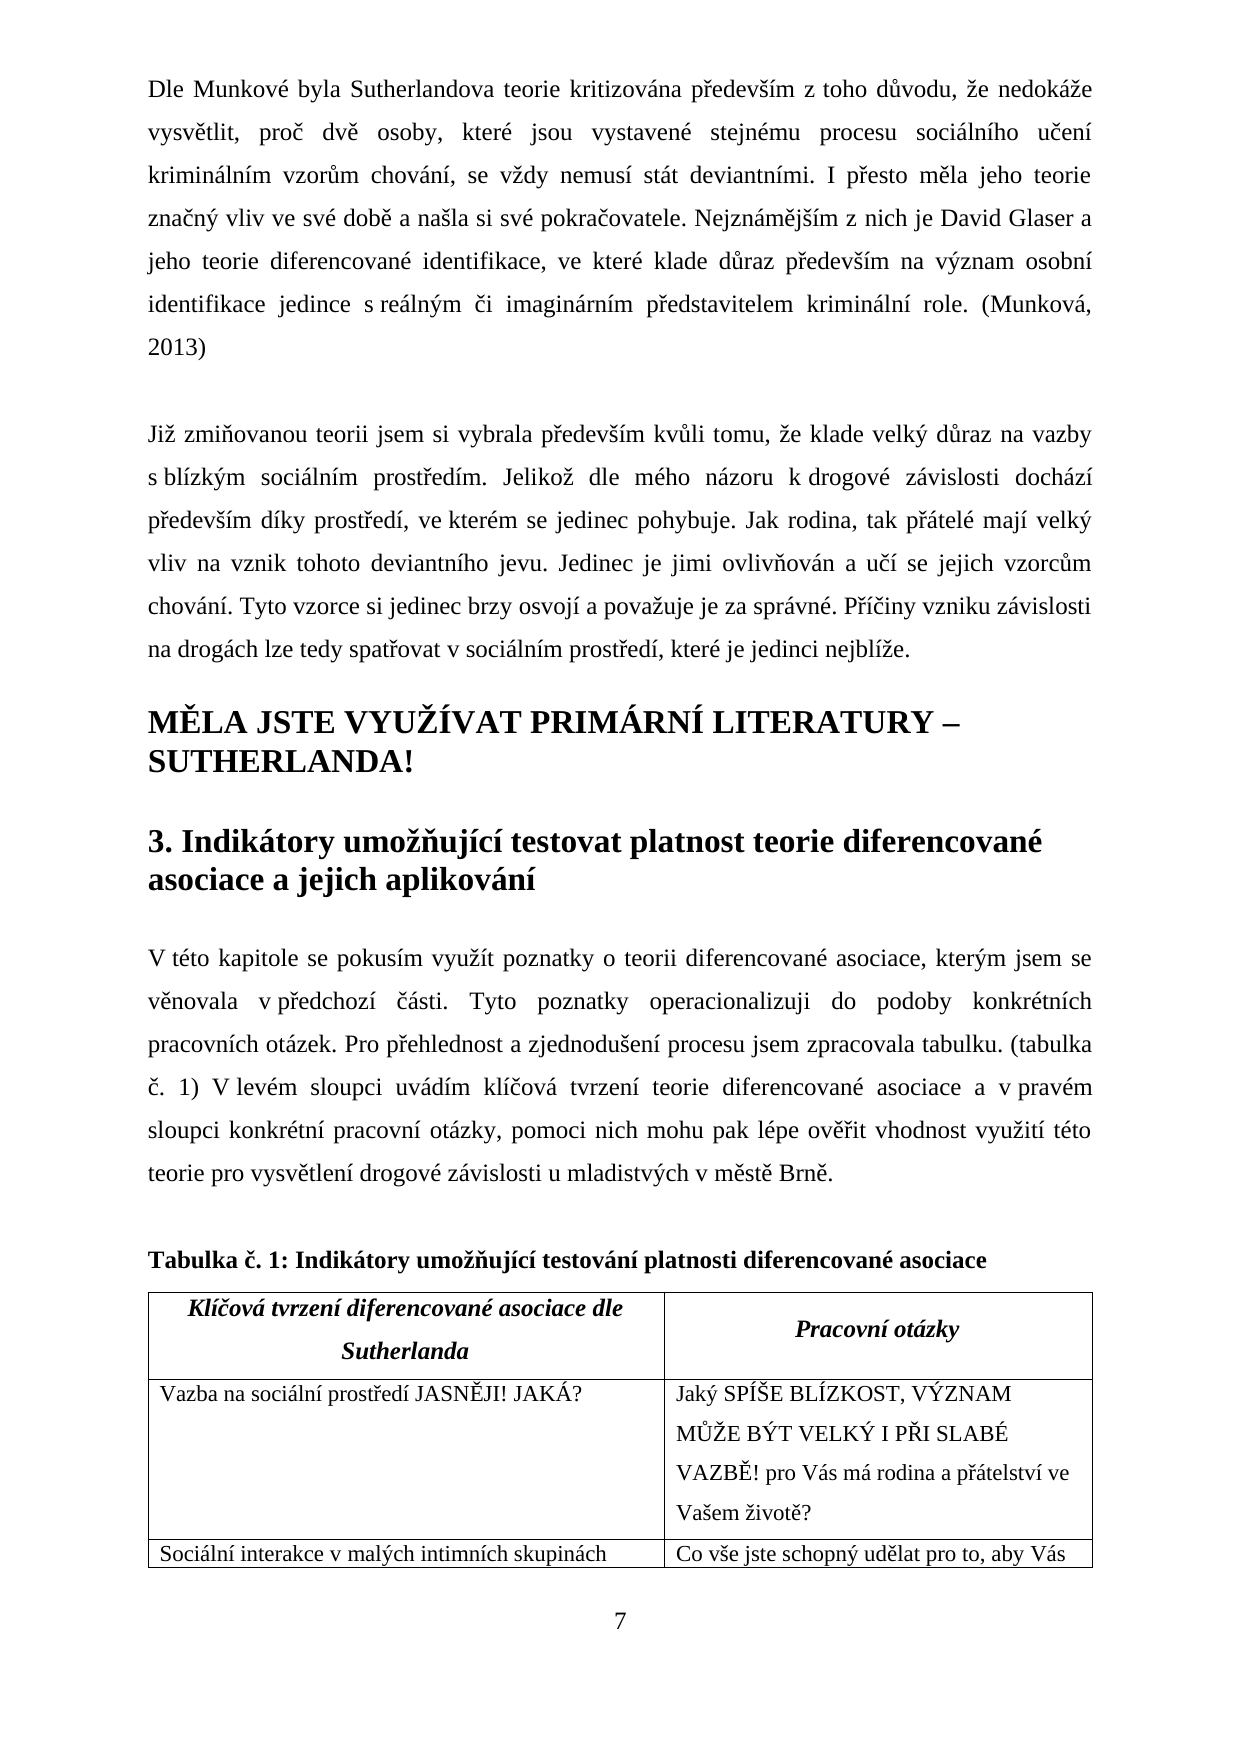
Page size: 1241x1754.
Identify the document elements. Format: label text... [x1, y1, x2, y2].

table_cell Sociální interakce v malých intimních skupinách [149, 1540, 664, 1567]
table_cell Vazba na sociální prostředí JASNĚJI! JAKÁ? [149, 1380, 664, 1539]
table_header Klíčová tvrzení diferencované asociace dle Sutherlanda [149, 1293, 664, 1379]
table_header Pracovní otázky [665, 1293, 1092, 1379]
text V této kapitole se pokusím využít poznatky o teorii diferencované asociace, kterým jsem se věnovala v předchozí části. Tyto poznatky operacionalizuji do podoby konkrétních pracovních otázek. Pro přehlednost a zjednodušení procesu jsem zpracovala tabulku. (tabulka č. 1) V levém sloupci uvádím klíčová tvrzení teorie diferencované asociace a v pravém sloupci konkrétní pracovní otázky, pomoci nich mohu pak lépe ověřit vhodnost využití této teorie pro vysvětlení drogové závislosti u mladistvých v městě Brně. [148, 943, 1093, 1187]
subtitle 3. Indikátory umožňující testovat platnost teorie diferencované asociace a jejich aplikování [148, 821, 1093, 897]
text Dle Munkové byla Sutherlandova teorie kritizována především z toho důvodu, že nedokáže vysvětlit, proč dvě osoby, které jsou vystavené stejnému procesu sociálního učení kriminálním vzorům chování, se vždy nemusí stát deviantními. I přesto měla jeho teorie značný vliv ve své době a našla si své pokračovatele. Nejznámějším z nich je David Glaser a jeho teorie diferencované identifikace, ve které klade důraz především na význam osobní identifikace jedince s reálným či imaginárním představitelem kriminální role. (Munková, 2013) [148, 74, 1093, 361]
table_cell Co vše jste schopný udělat pro to, aby Vás [665, 1540, 1092, 1567]
table_cell Jaký SPÍŠE BLÍZKOST, VÝZNAM MŮŽE BÝT VELKÝ I PŘI SLABÉ VAZBĚ! pro Vás má rodina a přátelství ve Vašem životě? [665, 1380, 1092, 1539]
text Již zmiňovanou teorii jsem si vybrala především kvůli tomu, že klade velký důraz na vazby s blízkým sociálním prostředím. Jelikož dle mého názoru k drogové závislosti dochází především díky prostředí, ve kterém se jedinec pohybuje. Jak rodina, tak přátelé mají velký vliv na vznik tohoto deviantního jevu. Jedinec je jimi ovlivňován a učí se jejich vzorcům chování. Tyto vzorce si jedinec brzy osvojí a považuje je za správné. Příčiny vzniku závislosti na drogách lze tedy spatřovat v sociálním prostředí, které je jedinci nejblíže. [148, 419, 1093, 663]
text Tabulka č. 1: Indikátory umožňující testování platnosti diferencované asociace [148, 1245, 1093, 1273]
subtitle MĚLA JSTE VYUŽÍVAT PRIMÁRNÍ LITERATURY – SUTHERLANDA! [148, 702, 1093, 779]
